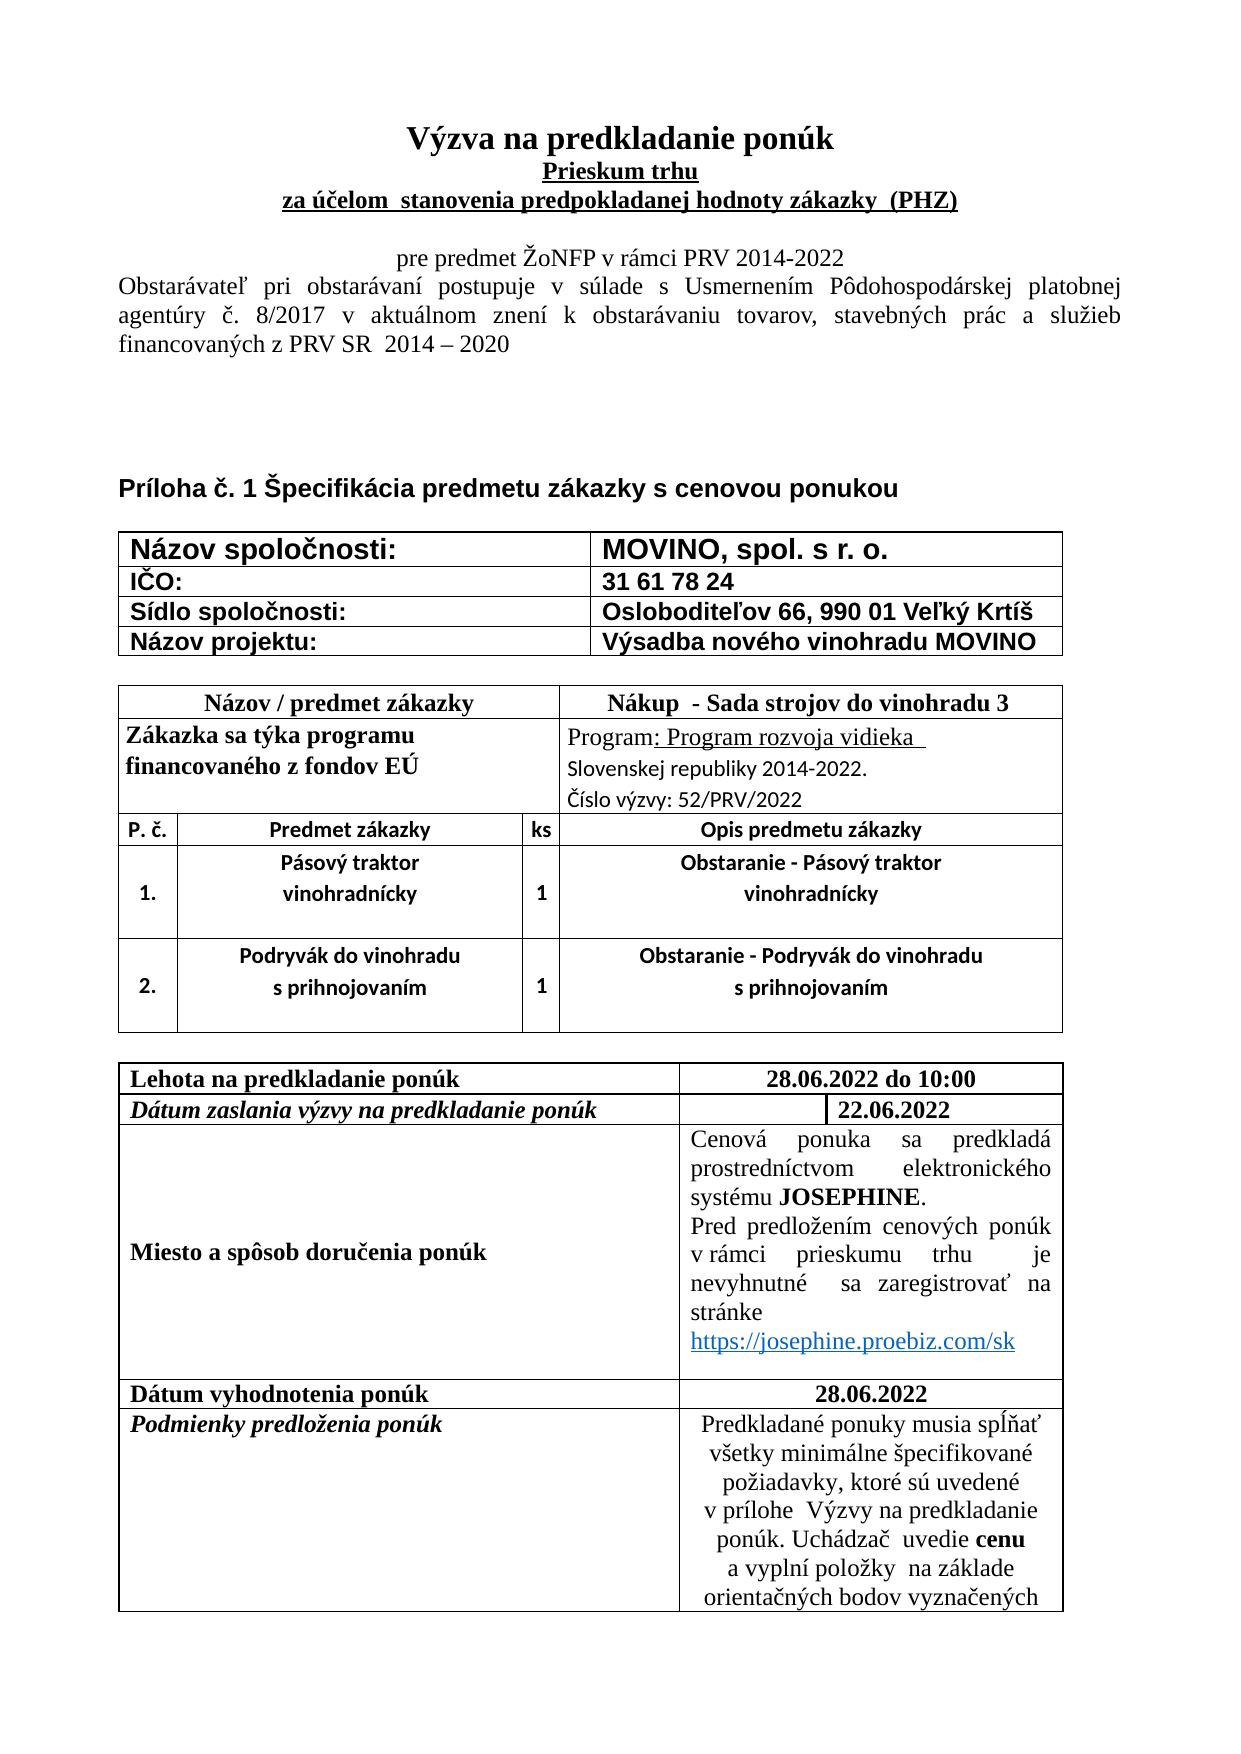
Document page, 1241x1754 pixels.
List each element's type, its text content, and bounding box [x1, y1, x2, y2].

table_cell 1. [119, 846, 177, 938]
table_header MOVINO, spol. s r. o. [591, 533, 1062, 566]
table_cell ks [523, 814, 559, 844]
table_cell 1 [523, 939, 559, 1032]
table_cell [680, 1095, 825, 1123]
table_header 28.06.2022 do 10:00 [680, 1064, 1062, 1093]
table_cell [860, 907, 1062, 938]
table_cell Cenová ponuka sa predkladá prostredníctvom elektronického systému JOSEPHINE. Pred predložením cenových ponúk v rámci prieskumu trhu je nevyhnutné sa zaregistrovať na stránke https://josephine.proebiz.com/sk [680, 1125, 1062, 1378]
table_cell Program: Program rozvoja vidieka [560, 719, 1062, 751]
text Obstarávateľ pri obstarávaní postupuje v súlade s Usmernením Pôdohospodárskej platobnej agentúry č. 8/2017 v aktuálnom znení k obstarávaniu tovarov, stavebných prác a služieb financovaných z PRV SR 2014 – 2020 [118, 271, 1122, 358]
table_cell [178, 1001, 522, 1032]
table_cell Dátum zaslania výzvy na predkladanie ponúk [120, 1095, 679, 1123]
table_cell IČO: [119, 567, 590, 596]
table_cell Predkladané ponuky musia spĺňať všetky minimálne špecifikované požiadavky, ktoré sú uvedené v prílohe Výzvy na predkladanie ponúk. Uchádzač uvedie cenu a vyplní položky na základe orientačných bodov vyznačených [680, 1409, 1062, 1611]
table_cell Sídlo spoločnosti: [119, 597, 590, 626]
table_cell [760, 1001, 860, 1032]
text za účelom stanovenia predpokladanej hodnoty zákazky (PHZ) [118, 185, 1122, 214]
table_cell P. č. [119, 814, 177, 844]
table_cell 22.06.2022 [828, 1095, 1062, 1123]
table_cell 31 61 78 24 [591, 567, 1062, 596]
table_cell Podryvák do vinohradu [178, 939, 522, 969]
table_cell Výsadba nového vinohradu MOVINO [591, 627, 1062, 655]
table_cell 1 [523, 846, 559, 938]
table_cell [523, 719, 559, 751]
table_cell Opis predmetu zákazky [560, 814, 1062, 844]
table_cell s prihnojovaním [178, 970, 522, 1001]
table_cell Zákazka sa týka programu [119, 719, 523, 751]
table_cell s prihnojovaním [560, 970, 1062, 1001]
text pre predmet ŽoNFP v rámci PRV 2014-2022 [118, 243, 1122, 271]
table_cell 28.06.2022 [680, 1380, 1062, 1408]
table_cell Obstaranie - Pásový traktor [560, 846, 1062, 876]
table_cell Dátum vyhodnotenia ponúk [120, 1380, 679, 1408]
table_cell [560, 1001, 660, 1032]
table_cell Pásový traktor [178, 846, 522, 876]
table_cell Názov projektu: [119, 627, 590, 655]
text Výzva na predkladanie ponúk [118, 118, 1122, 156]
table_cell Osloboditeľov 66, 990 01 Veľký Krtíš [591, 597, 1062, 626]
table_cell [178, 907, 522, 938]
table_header Názov spoločnosti: [119, 533, 590, 566]
table_cell vinohradnícky [178, 876, 522, 907]
table_cell [660, 907, 760, 938]
table_cell [660, 1001, 760, 1032]
table_cell [560, 907, 660, 938]
table_cell Podmienky predloženia ponúk [120, 1409, 679, 1611]
table_cell financovaného z fondov EÚ [119, 751, 559, 813]
table_cell [860, 782, 1062, 813]
table_cell Miesto a spôsob doručenia ponúk [120, 1125, 679, 1378]
text Prieskum trhu [118, 156, 1122, 185]
table_cell 2. [119, 939, 177, 1032]
text Príloha č. 1 Špecifikácia predmetu zákazky s cenovou ponukou [118, 473, 1122, 503]
table_cell Predmet zákazky [178, 814, 522, 844]
table_header Názov / predmet zákazky [119, 686, 559, 718]
table_cell Slovenskej republiky 2014-2022. [560, 751, 1062, 782]
table_header Lehota na predkladanie ponúk [120, 1064, 679, 1093]
table_header Nákup - Sada strojov do vinohradu 3 [560, 686, 1062, 718]
table_cell [760, 907, 860, 938]
table_cell Obstaranie - Podryvák do vinohradu [560, 939, 1062, 969]
table_cell Číslo výzvy: 52/PRV/2022 [560, 782, 860, 813]
table_cell vinohradnícky [560, 876, 1062, 907]
table_cell [860, 1001, 1062, 1032]
